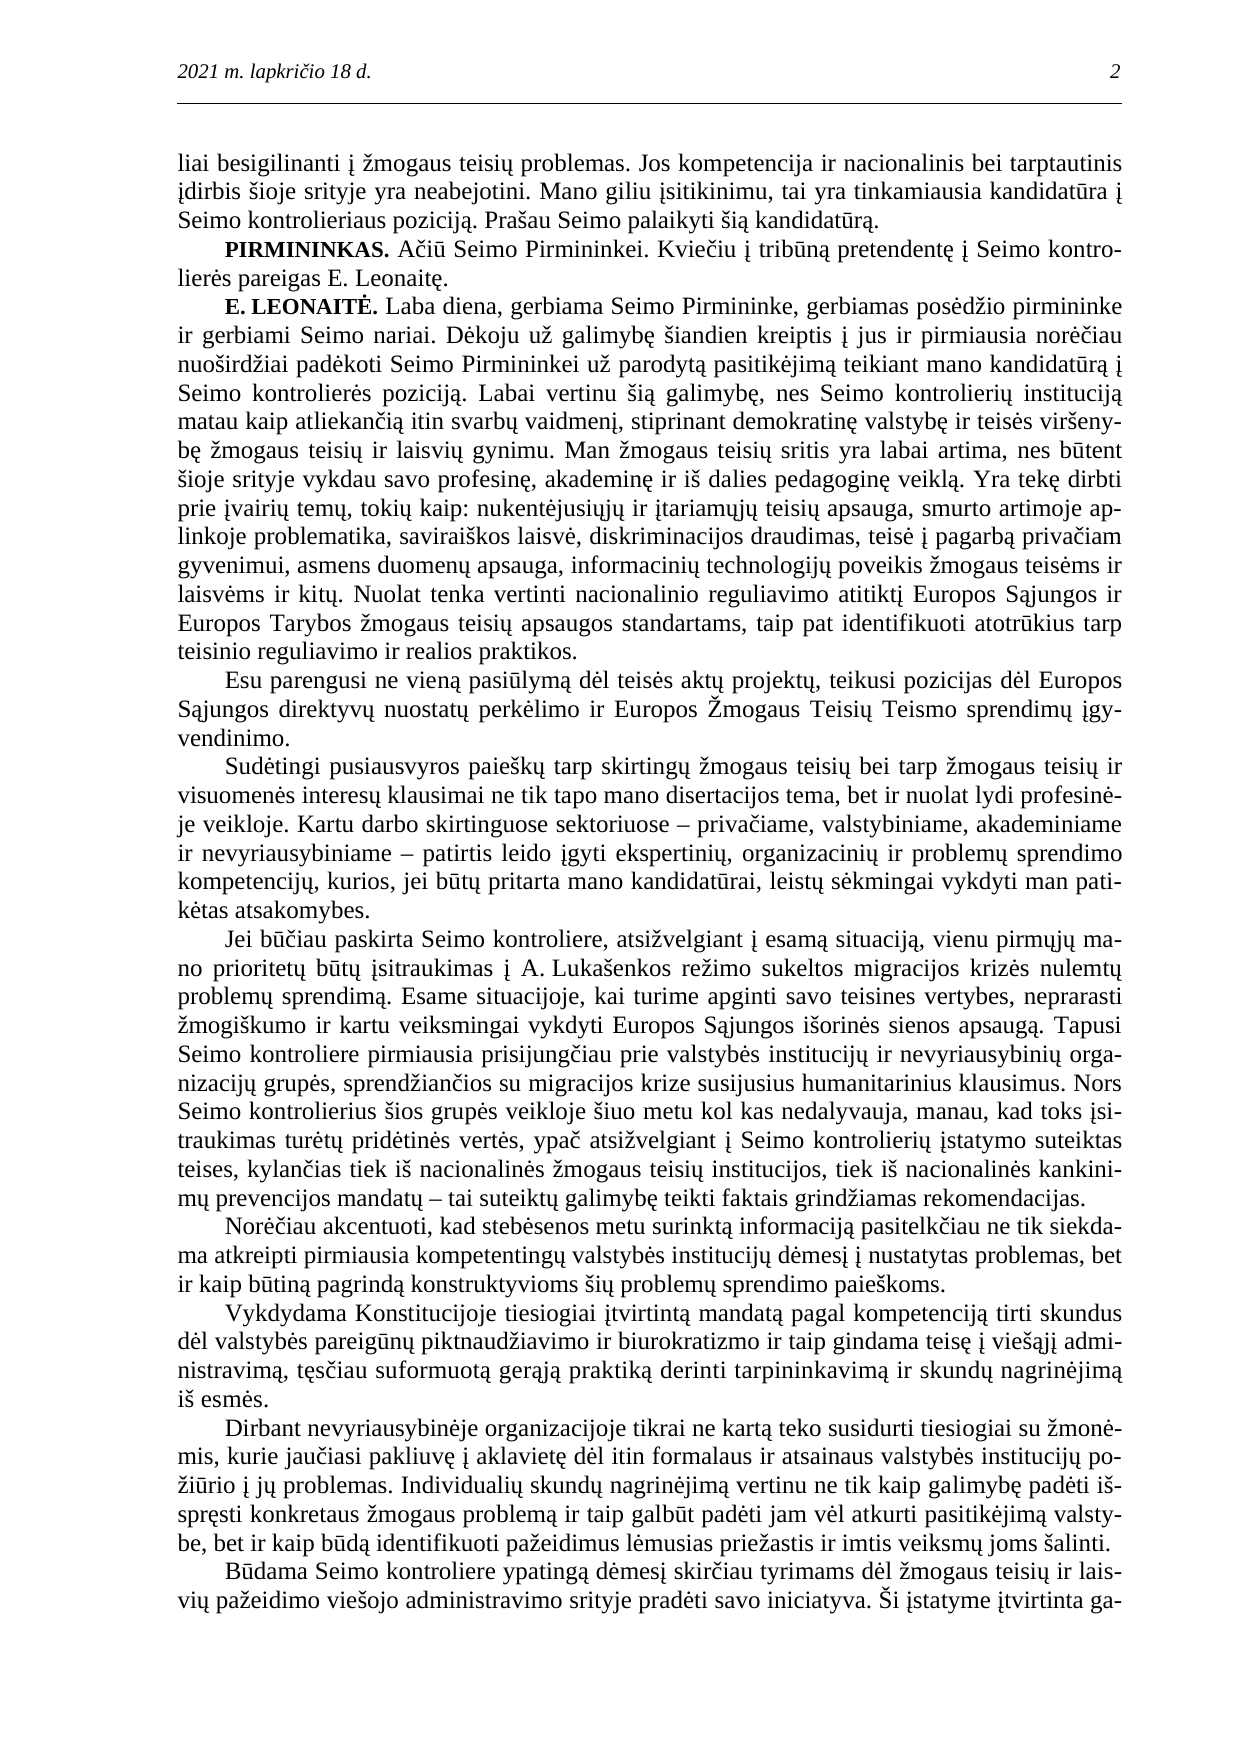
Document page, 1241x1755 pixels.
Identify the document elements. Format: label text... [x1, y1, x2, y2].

text Esu pa­ren­gu­si ne vie­ną pa­siū­ly­mą dėl tei­sės ak­tų pro­jek­tų, tei­ku­si po­zi­ci­jas dėl Eu­ro­pos Są­jun­gos di­rek­ty­vų nuo­sta­tų per­kė­li­mo ir Eu­ro­pos Žmo­gaus Tei­sių Teis­mo spren­di­mų įgy­ven­di­ni­mo. [177, 665, 1122, 751]
text No­rė­čiau ak­cen­tuo­ti, kad ste­bė­se­nos me­tu su­rink­tą in­for­ma­ci­ją pa­si­telk­čiau ne tik siek­da­ma at­kreip­ti pir­miau­sia kom­pe­ten­tin­gų vals­ty­bės ins­ti­tu­ci­jų dė­me­sį į nu­sta­ty­tas pro­ble­mas, bet ir kaip bū­ti­ną pa­grin­dą kon­struk­ty­vioms šių pro­ble­mų spren­di­mo pa­ieš­koms. [177, 1211, 1122, 1298]
text liai be­si­gi­li­nan­ti į žmo­gaus tei­sių pro­ble­mas. Jos kom­pe­ten­ci­ja ir na­cio­na­li­nis bei tarp­tau­ti­nis įdir­bis šio­je sri­ty­je yra ne­abe­jo­ti­ni. Ma­no gi­liu įsi­ti­ki­ni­mu, tai yra tin­ka­miau­sia kan­di­da­tū­ra į Sei­mo kon­tro­lie­riaus po­zi­ci­ją. Pra­šau Sei­mo pa­lai­ky­ti šią kan­di­da­tū­rą. [177, 148, 1122, 234]
text Su­dė­tin­gi pu­siau­svy­ros pa­ieš­kų tarp skir­tin­gų žmo­gaus tei­sių bei tarp žmo­gaus tei­sių ir vi­suo­me­nės in­te­re­sų klau­si­mai ne tik ta­po ma­no di­ser­ta­ci­jos te­ma, bet ir nuo­lat ly­di pro­fe­si­nė­je veik­lo­je. Kar­tu dar­bo skir­tin­guo­se sek­to­riuo­se – pri­va­čia­me, vals­ty­bi­nia­me, aka­de­mi­nia­me ir ne­vy­riau­sy­bi­nia­me – pa­tir­tis lei­do įgy­ti eks­per­ti­nių, or­ga­ni­za­ci­nių ir pro­ble­mų spren­di­mo kom­pe­ten­ci­jų, ku­rios, jei bū­tų pri­tar­ta ma­no kan­di­da­tū­rai, leis­tų sėk­min­gai vyk­dy­ti man pa­ti­kė­tas at­sa­ko­my­bes. [177, 751, 1122, 924]
text Jei bū­čiau pa­skir­ta Sei­mo kon­tro­lie­re, at­si­žvel­giant į esa­mą si­tu­a­ci­ją, vie­nu pir­mų­jų ma­no pri­ori­te­tų bū­tų įsi­trau­ki­mas į A. Lu­ka­šen­kos re­ži­mo su­kel­tos mig­ra­ci­jos kri­zės nu­lem­tų pro­b­le­mų spren­di­mą. Esa­me si­tu­a­ci­jo­je, kai tu­ri­me ap­gin­ti sa­vo tei­si­nes ver­ty­bes, ne­pra­ras­ti žmo­giš­ku­mo ir kar­tu veiks­min­gai vyk­dy­ti Eu­ro­pos Są­jun­gos iš­ori­nės sie­nos ap­sau­gą. Ta­pu­si Sei­mo kon­tro­lie­re pir­miau­sia pri­si­jung­čiau prie vals­ty­bės ins­ti­tu­ci­jų ir ne­vy­riau­sy­bi­nių or­ga­ni­za­ci­jų gru­pės, spren­džian­čios su mig­ra­ci­jos kri­ze su­si­ju­sius hu­ma­ni­ta­ri­nius klau­si­mus. Nors Sei­mo kon­tro­lie­rius šios gru­pės veik­lo­je šiuo me­tu kol kas ne­da­ly­vau­ja, ma­nau, kad toks įsi­trau­ki­mas tu­rė­tų pri­dė­ti­nės ver­tės, ypač at­si­žvel­giant į Sei­mo kon­tro­lie­rių įsta­ty­mo su­teik­tas tei­ses, ky­lan­čias tiek iš na­cio­na­li­nės žmo­gaus tei­sių ins­ti­tu­ci­jos, tiek iš na­cio­na­li­nės kan­ki­ni­mų pre­ven­ci­jos man­da­tų – tai su­teik­tų ga­li­my­bę teik­ti fak­tais grin­džia­mas re­ko­men­da­ci­jas. [177, 924, 1122, 1211]
text E. LEONAITĖ. La­ba die­na, ger­bia­ma Sei­mo Pir­mi­nin­ke, ger­bia­mas po­sė­džio pir­mi­nin­ke ir ger­bia­mi Sei­mo na­riai. Dė­ko­ju už ga­li­my­bę šian­dien kreip­tis į jus ir pir­miau­sia no­rė­čiau nuo­šir­džiai pa­dė­ko­ti Sei­mo Pir­mi­nin­kei už pa­ro­dy­tą pa­si­ti­kė­ji­mą tei­kiant ma­no kan­di­da­tū­rą į Sei­mo kon­tro­lie­rės po­zi­ci­ją. La­bai ver­ti­nu šią ga­li­my­bę, nes Sei­mo kon­tro­lie­rių ins­ti­tu­ci­ją ma­tau kaip at­lie­kan­čią itin svar­bų vaid­me­nį, stip­ri­nant de­mo­kra­tinę vals­ty­bę ir tei­sės vir­še­ny­bę žmo­gaus tei­sių ir lais­vių gy­ni­mu. Man žmo­gaus tei­sių sri­tis yra la­bai ar­ti­ma, nes bū­tent šio­je sri­ty­je vyk­dau sa­vo pro­fe­si­nę, aka­de­mi­nę ir iš da­lies pe­da­go­gi­nę veik­lą. Yra te­kę dirb­ti prie įvai­rių te­mų, to­kių kaip: nu­ken­tė­ju­sių­jų ir įta­ria­mų­jų tei­sių ap­sau­ga, smur­to ar­ti­mo­je ap­lin­ko­je pro­ble­ma­ti­ka, sa­vi­raiš­kos lais­vė, dis­kri­mi­na­ci­jos drau­di­mas, tei­sė į pa­gar­bą pri­va­čiam gy­ve­ni­mui, as­mens duo­me­nų ap­sau­ga, in­for­ma­ci­nių tech­no­lo­gi­jų po­vei­kis žmo­gaus tei­sėms ir lais­vėms ir ki­tų. Nuo­lat ten­ka ver­tin­ti na­cio­na­li­nio re­gu­lia­vi­mo ati­tik­tį Eu­ro­pos Są­jun­gos ir Eu­ro­pos Ta­ry­bos žmo­gaus tei­sių ap­sau­gos stan­dar­tams, taip pat iden­ti­fi­kuo­ti ato­trū­kius tarp tei­si­nio re­gu­lia­vi­mo ir re­a­lios prak­ti­kos. [177, 291, 1122, 665]
text PIRMININKAS. Ačiū Sei­mo Pir­mi­nin­kei. Kvie­čiu į tri­bū­ną pre­ten­den­tę į Sei­mo kon­tro­lie­rės pa­rei­gas E. Le­o­nai­tę. [177, 234, 1122, 291]
text Bū­da­ma Sei­mo kon­tro­lie­re ypa­tin­gą dė­me­sį skir­čiau ty­ri­mams dėl žmo­gaus tei­sių ir lais­vių pa­žei­di­mo vie­šo­jo ad­mi­nist­ra­vi­mo sri­ty­je pra­dė­ti sa­vo ini­cia­ty­va. Ši įsta­ty­me įtvir­tin­ta ga­ [177, 1556, 1122, 1614]
text Dir­bant ne­vy­riau­sy­bi­nė­je or­ga­ni­za­ci­jo­je tik­rai ne kar­tą te­ko su­si­dur­ti tie­sio­giai su žmo­nė­mis, ku­rie jau­čia­si pa­kliu­vę į ak­la­vie­tę dėl itin for­ma­laus ir at­sai­naus vals­ty­bės ins­ti­tu­ci­jų po­žiū­rio į jų pro­ble­mas. In­di­vi­du­a­lių skun­dų nag­ri­nė­ji­mą ver­ti­nu ne tik kaip ga­li­my­bę pa­dė­ti iš­spręs­ti kon­kre­taus žmo­gaus pro­ble­mą ir taip gal­būt pa­dė­ti jam vėl at­kur­ti pa­si­ti­kė­ji­mą vals­ty­be, bet ir kaip bū­dą iden­ti­fi­kuo­ti pa­žei­di­mus lė­mu­sias prie­žas­tis ir im­tis veiks­mų joms ša­lin­ti. [177, 1413, 1122, 1556]
text Vyk­dy­da­ma Kon­sti­tu­ci­jo­je tie­sio­giai įtvir­tin­tą man­da­tą pa­gal kom­pe­ten­ci­ją tir­ti skun­dus dėl vals­ty­bės pa­rei­gū­nų pik­tnau­džia­vi­mo ir biu­ro­kratizmo ir taip gin­da­ma tei­sę į vie­šą­jį ad­mi­nist­ra­vi­mą, tęs­čiau su­for­muo­tą ge­rą­ją prak­ti­ką de­rin­ti tar­pi­nin­ka­vi­mą ir skun­dų nag­ri­nė­ji­mą iš es­mės. [177, 1298, 1122, 1413]
